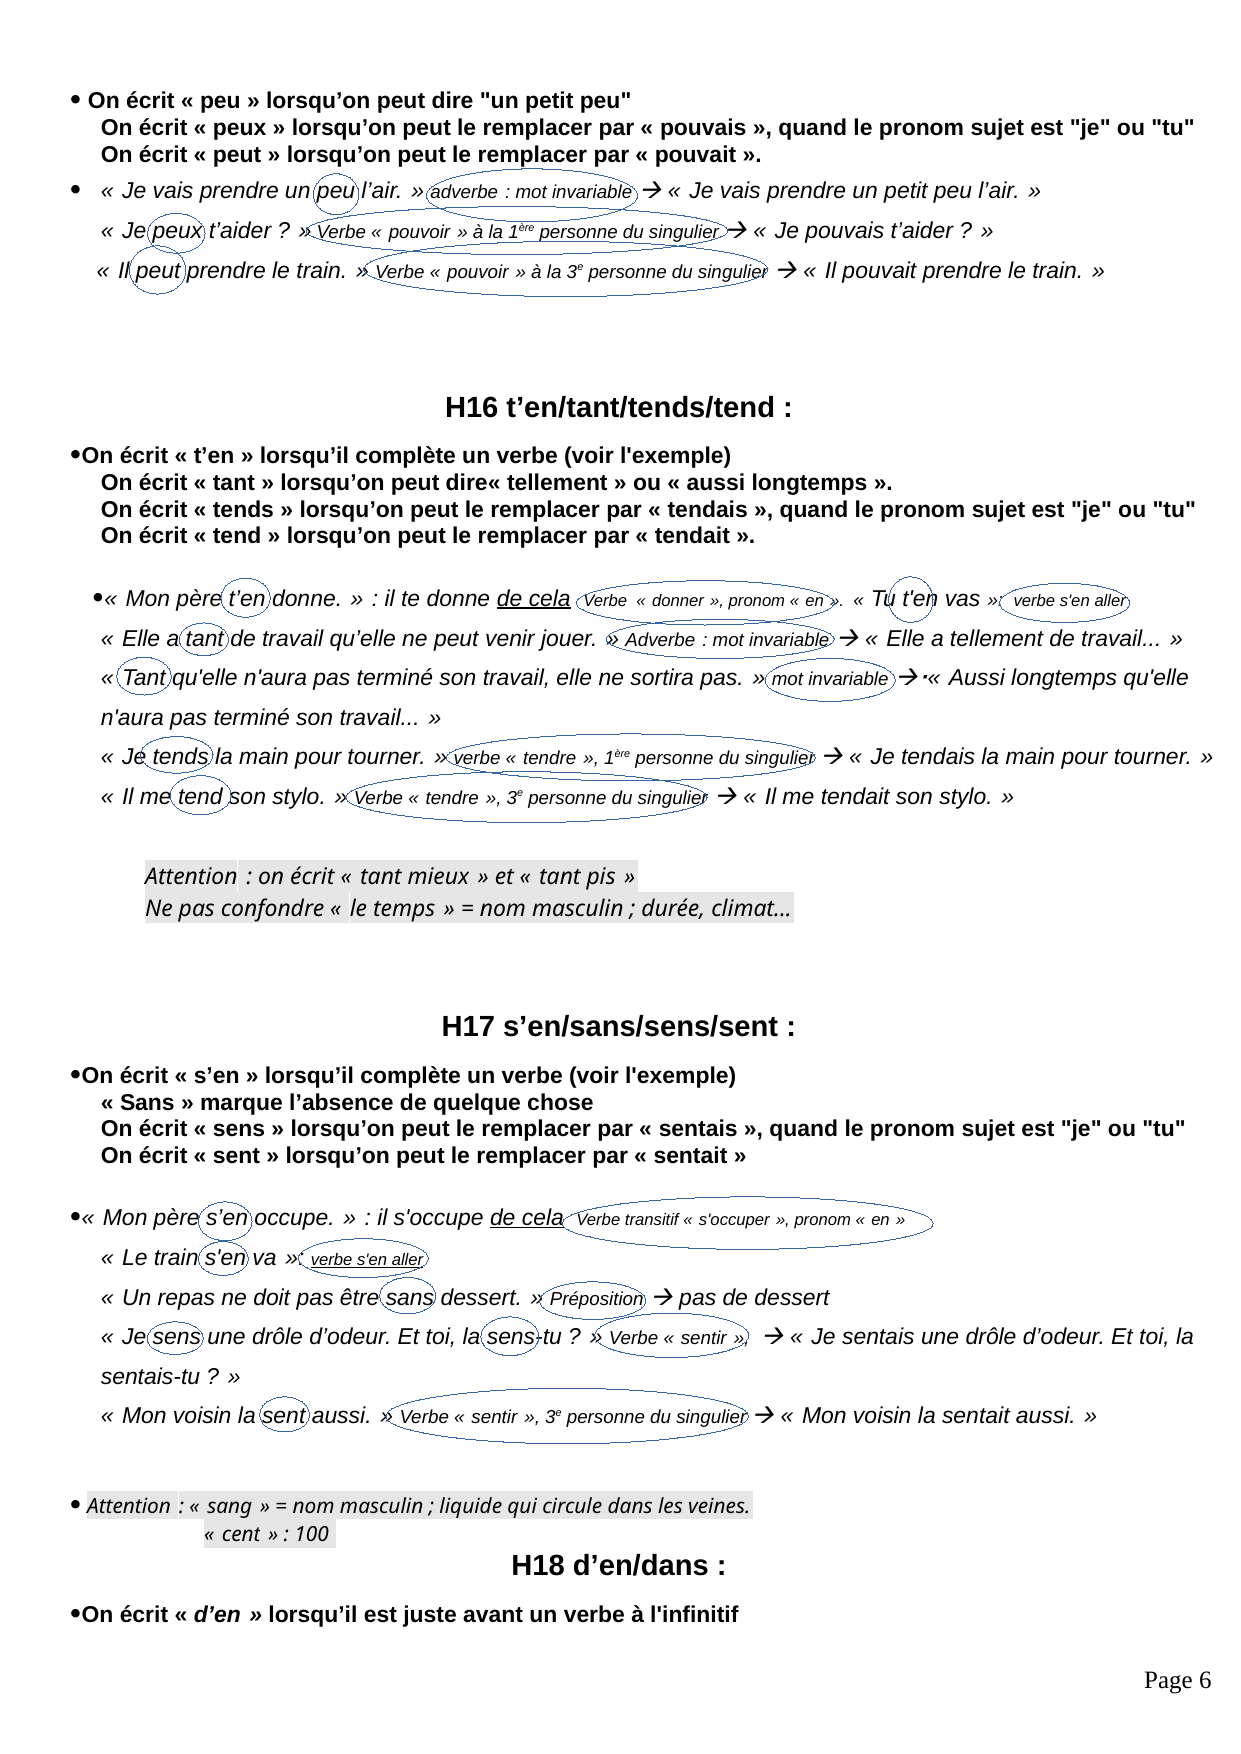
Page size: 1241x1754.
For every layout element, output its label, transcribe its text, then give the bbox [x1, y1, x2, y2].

text On écrit « tant » lorsqu’on peut dire« tellement » ou « aussi longtemps ». [71, 469, 1211, 496]
list « Je vais prendre un peu l’air. » adverbe : mot invariable  « Je vais prendre un petit peu l’air. » [71, 177, 1211, 204]
list « Je peux t’aider ? » Verbe « pouvoir » à la 1ère personne du singulier  « Je pouvais t’aider ? » [71, 217, 1211, 243]
text « Un repas ne doit pas être sans dessert. » Préposition  pas de dessert [71, 1284, 1211, 1310]
text On écrit « tends » lorsqu’on peut le remplacer par « tendais », quand le pronom sujet est "je" ou "tu" [71, 496, 1211, 522]
text « Je sens une drôle d’odeur. Et toi, la sens-tu ? » Verbe « sentir »,  « Je sentais une drôle d’odeur. Et toi, la sentais-tu ? » [71, 1323, 1211, 1389]
text On écrit « peux » lorsqu’on peut le remplacer par « pouvais », quand le pronom sujet est "je" ou "tu" [71, 114, 1211, 141]
text « Il me tend son stylo. » Verbe « tendre », 3e personne du singulier  « Il me tendait son stylo. » [71, 783, 1211, 809]
text H16 t’en/tant/tends/tend : [27, 389, 1211, 423]
text H17 s’en/sans/sens/sent : [27, 1009, 1211, 1043]
list « Le train s'en va »: verbe s'en aller [71, 1244, 1211, 1271]
text « Mon voisin la sent aussi. » Verbe « sentir », 3e personne du singulier  « Mon voisin la sentait aussi. » [71, 1402, 1211, 1428]
list Ne pas confondre « le temps » = nom masculin ; durée, climat... [56, 892, 1211, 923]
text « Sans » marque l’absence de quelque chose [71, 1089, 1211, 1115]
list « Mon père s’en occupe. » : il s'occupe de cela Verbe transitif « s'occuper », pronom « en » [71, 1204, 1211, 1231]
list Attention : « sang » = nom masculin ; liquide qui circule dans les veines. [71, 1491, 1211, 1519]
text « cent » : 100 [71, 1519, 1211, 1548]
text « Elle a tant de travail qu’elle ne peut venir jouer. » Adverbe : mot invariable  « Elle a tellement de travail... » [71, 625, 1211, 651]
list On écrit « peu » lorsqu’on peut dire "un petit peu" [71, 87, 1211, 114]
list Attention : on écrit « tant mieux » et « tant pis » [56, 860, 1211, 892]
list On écrit « t’en » lorsqu’il complète un verbe (voir l'exemple) [71, 442, 1211, 469]
text On écrit « sent » lorsqu’on peut le remplacer par « sentait » [71, 1142, 1211, 1168]
text H18 d’en/dans : [27, 1548, 1211, 1581]
list On écrit « d’en » lorsqu’il est juste avant un verbe à l'infinitif [71, 1601, 1211, 1627]
text On écrit « sens » lorsqu’on peut le remplacer par « sentais », quand le pronom sujet est "je" ou "tu" [71, 1115, 1211, 1142]
text « Je tends la main pour tourner. » verbe « tendre », 1ère personne du singulier  « Je tendais la main pour tourner. » [71, 743, 1240, 769]
list On écrit « s’en » lorsqu’il complète un verbe (voir l'exemple) [71, 1062, 1211, 1089]
text « Il peut prendre le train. » Verbe « pouvoir » à la 3e personne du singulier  « Il pouvait prendre le train. » [71, 257, 1211, 283]
text On écrit « peut » lorsqu’on peut le remplacer par « pouvait ». [71, 141, 1211, 167]
text « Tant qu'elle n'aura pas terminé son travail, elle ne sortira pas. » mot invariable  « Aussi longtemps qu'elle n'aura pas terminé son travail... » [71, 664, 1211, 730]
text On écrit « tend » lorsqu’on peut le remplacer par « tendait ». [71, 522, 1211, 548]
list « Mon père t’en donne. » : il te donne de cela Verbe « donner », pronom « en ». « Tu t'en vas »: verbe s'en aller [94, 584, 1211, 611]
